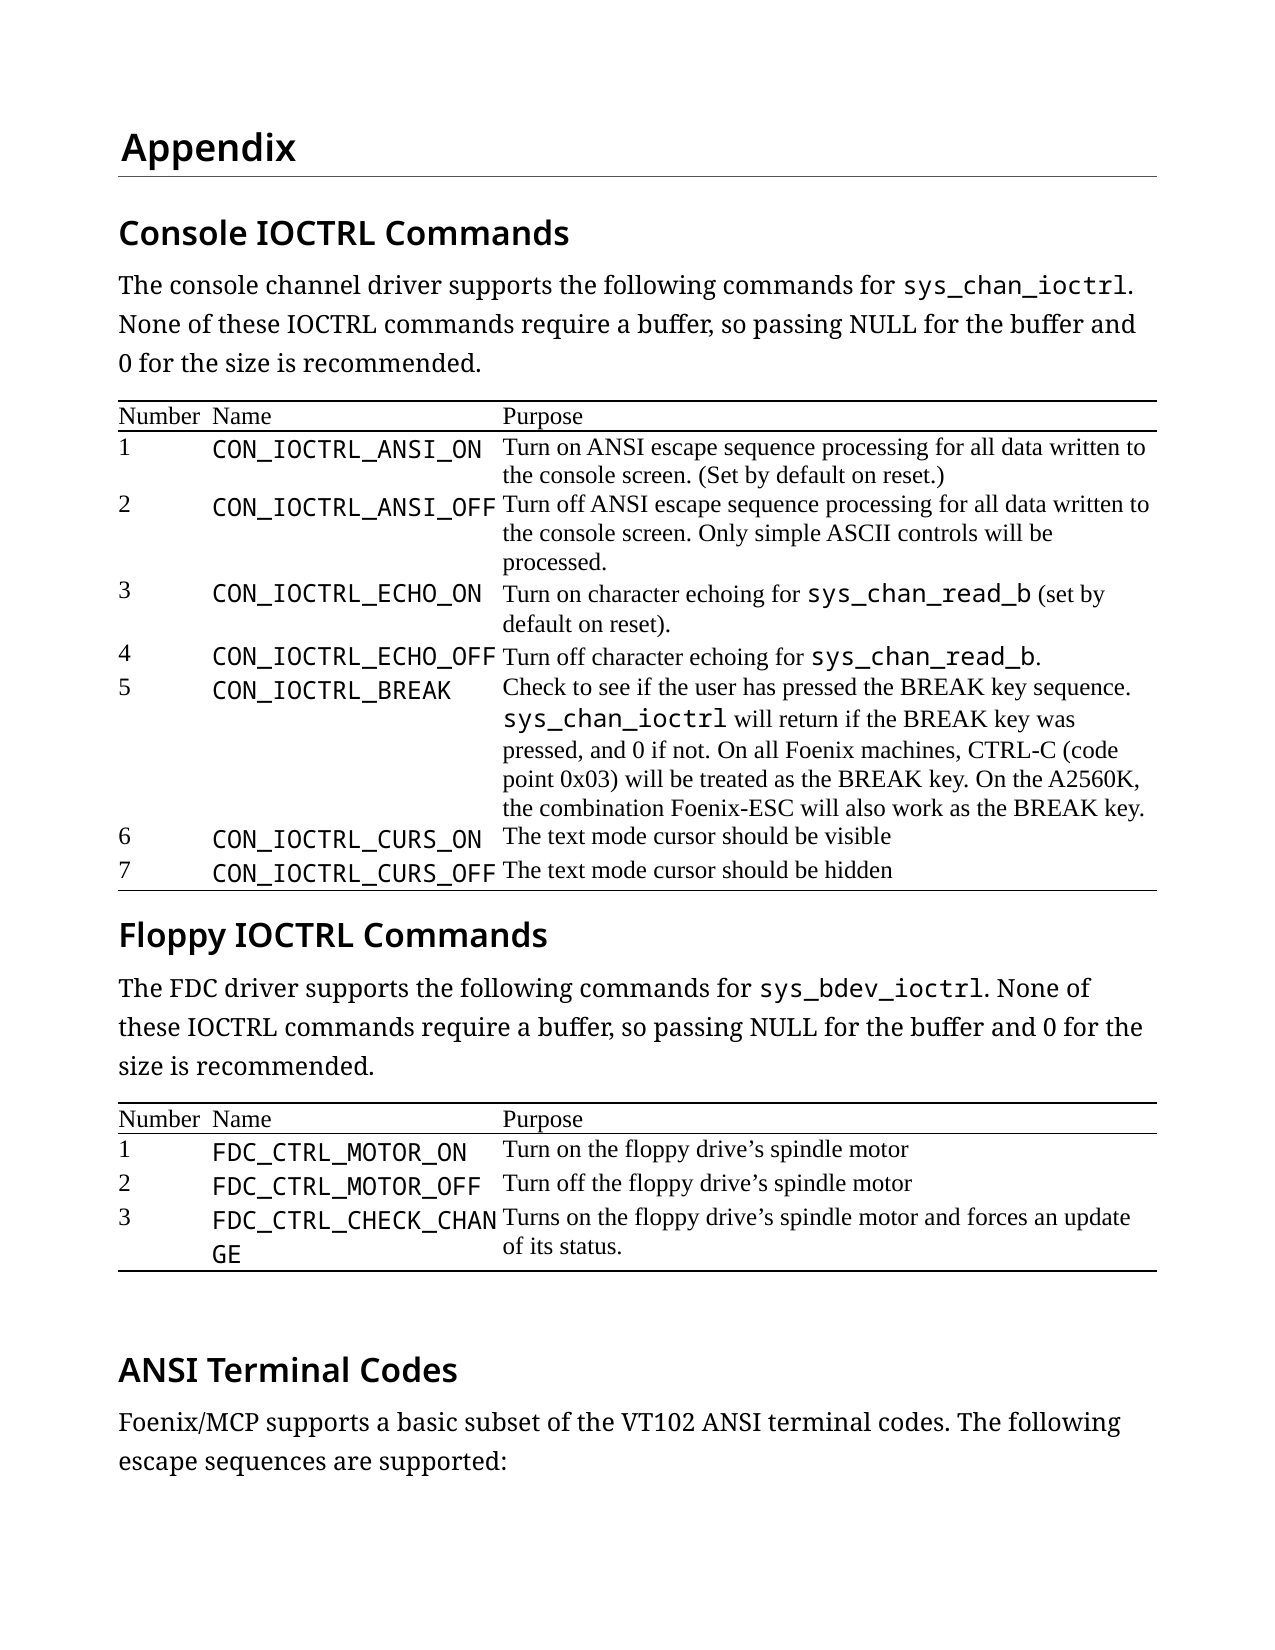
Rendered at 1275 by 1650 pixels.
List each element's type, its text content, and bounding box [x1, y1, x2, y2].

table_cell FDC_CTRL_MOTOR_OFF [212, 1168, 502, 1202]
subtitle Floppy IOCTRL Commands [118, 912, 1157, 958]
table_cell 4 [118, 638, 212, 672]
table_cell 1 [118, 432, 212, 489]
text Foenix/MCP supports a basic subset of the VT102 ANSI terminal codes. The following escape sequences are supported: [118, 1405, 1157, 1478]
table_cell CON_IOCTRL_CURS_OFF [212, 856, 502, 889]
table_header Purpose [503, 1104, 1157, 1133]
table_cell 2 [118, 489, 212, 576]
table_cell Turns on the floppy drive’s spindle motor and forces an update of its status. [503, 1202, 1157, 1270]
table_cell CON_IOCTRL_ECHO_ON [212, 576, 502, 638]
subtitle ANSI Terminal Codes [118, 1347, 1157, 1392]
table_cell Turn on character echoing for sys_chan_read_b (set by default on reset). [503, 576, 1157, 638]
table_cell CON_IOCTRL_CURS_ON [212, 821, 502, 856]
table_header Number [118, 402, 212, 430]
table_header Number [118, 1104, 212, 1133]
text The FDC driver supports the following commands for sys_bdev_ioctrl. None of these IOCTRL commands require a buffer, so passing NULL for the buffer and 0 for the size is recommended. [118, 970, 1157, 1083]
table_header Name [212, 402, 502, 430]
table_header Name [212, 1104, 502, 1133]
table_cell Turn on the floppy drive’s spindle motor [503, 1134, 1157, 1168]
table_cell Turn off ANSI escape sequence processing for all data written to the console screen. Only simple ASCII controls will be processed. [503, 489, 1157, 576]
table_cell Turn off character echoing for sys_chan_read_b. [503, 638, 1157, 672]
table_cell Turn off the floppy drive’s spindle motor [503, 1168, 1157, 1202]
table_cell 7 [118, 856, 212, 889]
table_cell CON_IOCTRL_ANSI_OFF [212, 489, 502, 576]
table_cell The text mode cursor should be hidden [503, 856, 1157, 889]
text The console channel driver supports the following commands for sys_chan_ioctrl. None of these IOCTRL commands require a buffer, so passing NULL for the buffer and 0 for the size is recommended. [118, 268, 1157, 380]
table_cell CON_IOCTRL_ECHO_OFF [212, 638, 502, 672]
table_cell Check to see if the user has pressed the BREAK key sequence. sys_chan_ioctrl will return if the BREAK key was pressed, and 0 if not. On all Foenix machines, CTRL-C (code point 0x03) will be treated as the BREAK key. On the A2560K, the combination Foenix-ESC will also work as the BREAK key. [503, 673, 1157, 821]
table_header Purpose [503, 402, 1157, 430]
table_cell 6 [118, 821, 212, 856]
subtitle Console IOCTRL Commands [118, 209, 1157, 255]
table_cell 5 [118, 673, 212, 821]
table_cell CON_IOCTRL_BREAK [212, 673, 502, 821]
table_cell The text mode cursor should be visible [503, 821, 1157, 856]
table_cell Turn on ANSI escape sequence processing for all data written to the console screen. (Set by default on reset.) [503, 432, 1157, 489]
table_cell FDC_CTRL_MOTOR_ON [212, 1134, 502, 1168]
subtitle Appendix [118, 118, 1157, 176]
table_cell 3 [118, 576, 212, 638]
table_cell 2 [118, 1168, 212, 1202]
table_cell CON_IOCTRL_ANSI_ON [212, 432, 502, 489]
table_cell 3 [118, 1202, 212, 1270]
table_cell 1 [118, 1134, 212, 1168]
table_cell FDC_CTRL_CHECK_CHANGE [212, 1202, 502, 1270]
